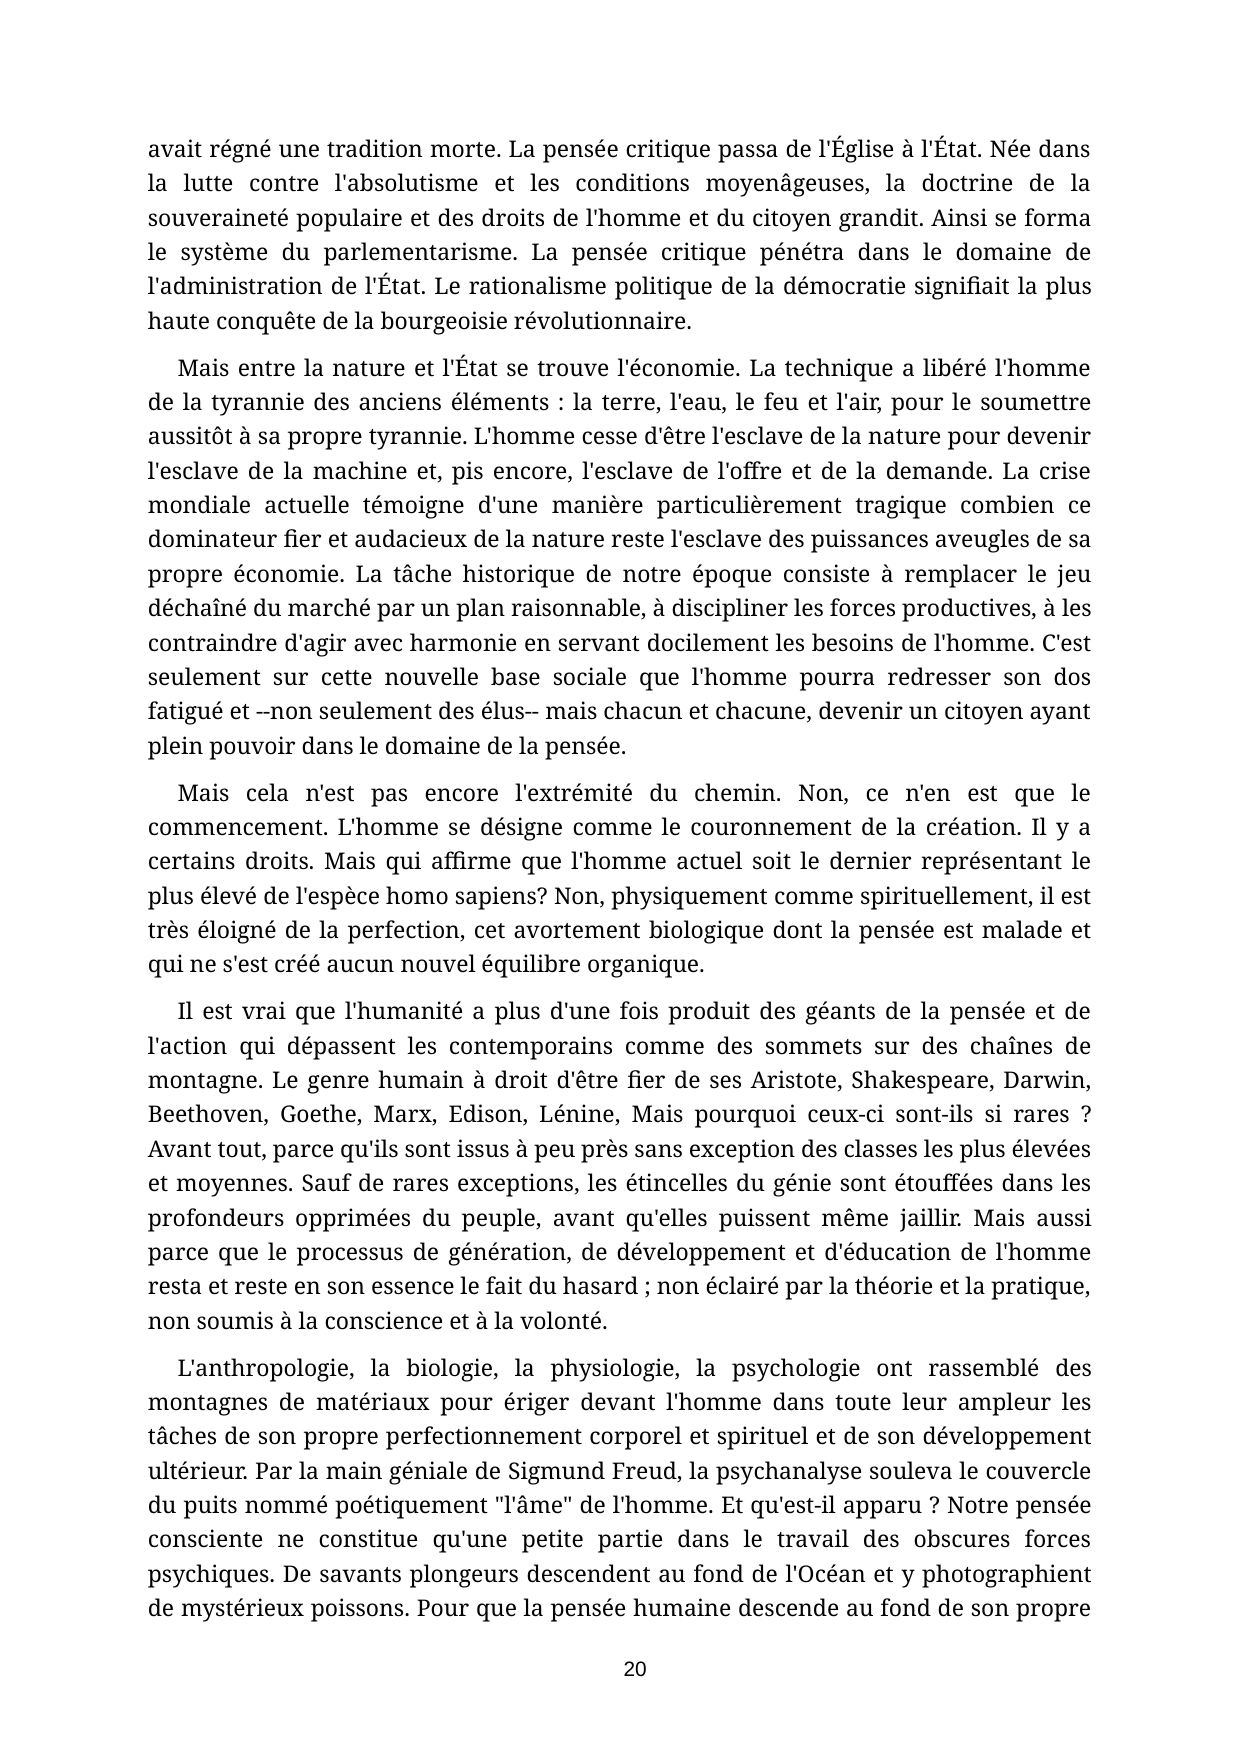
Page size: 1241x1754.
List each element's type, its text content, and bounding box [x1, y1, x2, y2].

text Il est vrai que l'humanité a plus d'une fois produit des géants de la pensée et de l'action qui dépassent les contemporains comme des sommets sur des chaînes de montagne. Le genre humain à droit d'être fier de ses Aristote, Shakespeare, Darwin, Beethoven, Goethe, Marx, Edison, Lénine, Mais pourquoi ceux-ci sont-ils si rares ? Avant tout, parce qu'ils sont issus à peu près sans exception des classes les plus élevées et moyennes. Sauf de rares exceptions, les étincelles du génie sont étouffées dans les profondeurs opprimées du peuple, avant qu'elles puissent même jaillir. Mais aussi parce que le processus de génération, de développement et d'éducation de l'homme resta et reste en son essence le fait du hasard ; non éclairé par la théorie et la pratique, non soumis à la conscience et à la volonté. [148, 995, 1093, 1336]
text Mais entre la nature et l'État se trouve l'économie. La technique a libéré l'homme de la tyrannie des anciens éléments : la terre, l'eau, le feu et l'air, pour le soumettre aussitôt à sa propre tyrannie. L'homme cesse d'être l'esclave de la nature pour devenir l'esclave de la machine et, pis encore, l'esclave de l'offre et de la demande. La crise mondiale actuelle témoigne d'une manière particulièrement tragique combien ce dominateur fier et audacieux de la nature reste l'esclave des puissances aveugles de sa propre économie. La tâche historique de notre époque consiste à remplacer le jeu déchaîné du marché par un plan raisonnable, à discipliner les forces productives, à les contraindre d'agir avec harmonie en servant docilement les besoins de l'homme. C'est seulement sur cette nouvelle base sociale que l'homme pourra redresser son dos fatigué et --non seulement des élus-- mais chacun et chacune, devenir un citoyen ayant plein pouvoir dans le domaine de la pensée. [148, 352, 1093, 761]
text L'anthropologie, la biologie, la physiologie, la psychologie ont rassemblé des montagnes de matériaux pour ériger devant l'homme dans toute leur ampleur les tâches de son propre perfectionnement corporel et spirituel et de son développement ultérieur. Par la main géniale de Sigmund Freud, la psychanalyse souleva le couvercle du puits nommé poétiquement "l'âme" de l'homme. Et qu'est-il apparu ? Notre pensée consciente ne constitue qu'une petite partie dans le travail des obscures forces psychiques. De savants plongeurs descendent au fond de l'Océan et y photographient de mystérieux poissons. Pour que la pensée humaine descende au fond de son propre [148, 1352, 1093, 1623]
text Mais cela n'est pas encore l'extrémité du chemin. Non, ce n'en est que le commencement. L'homme se désigne comme le couronnement de la création. Il y a certains droits. Mais qui affirme que l'homme actuel soit le dernier représentant le plus élevé de l'espèce homo sapiens? Non, physiquement comme spirituellement, il est très éloigné de la perfection, cet avortement biologique dont la pensée est malade et qui ne s'est créé aucun nouvel équilibre organique. [148, 777, 1093, 980]
text avait régné une tradition morte. La pensée critique passa de l'Église à l'État. Née dans la lutte contre l'absolutisme et les conditions moyenâgeuses, la doctrine de la souveraineté populaire et des droits de l'homme et du citoyen grandit. Ainsi se forma le système du parlementarisme. La pensée critique pénétra dans le domaine de l'administration de l'État. Le rationalisme politique de la démocratie signifiait la plus haute conquête de la bourgeoisie révolutionnaire. [148, 133, 1093, 336]
